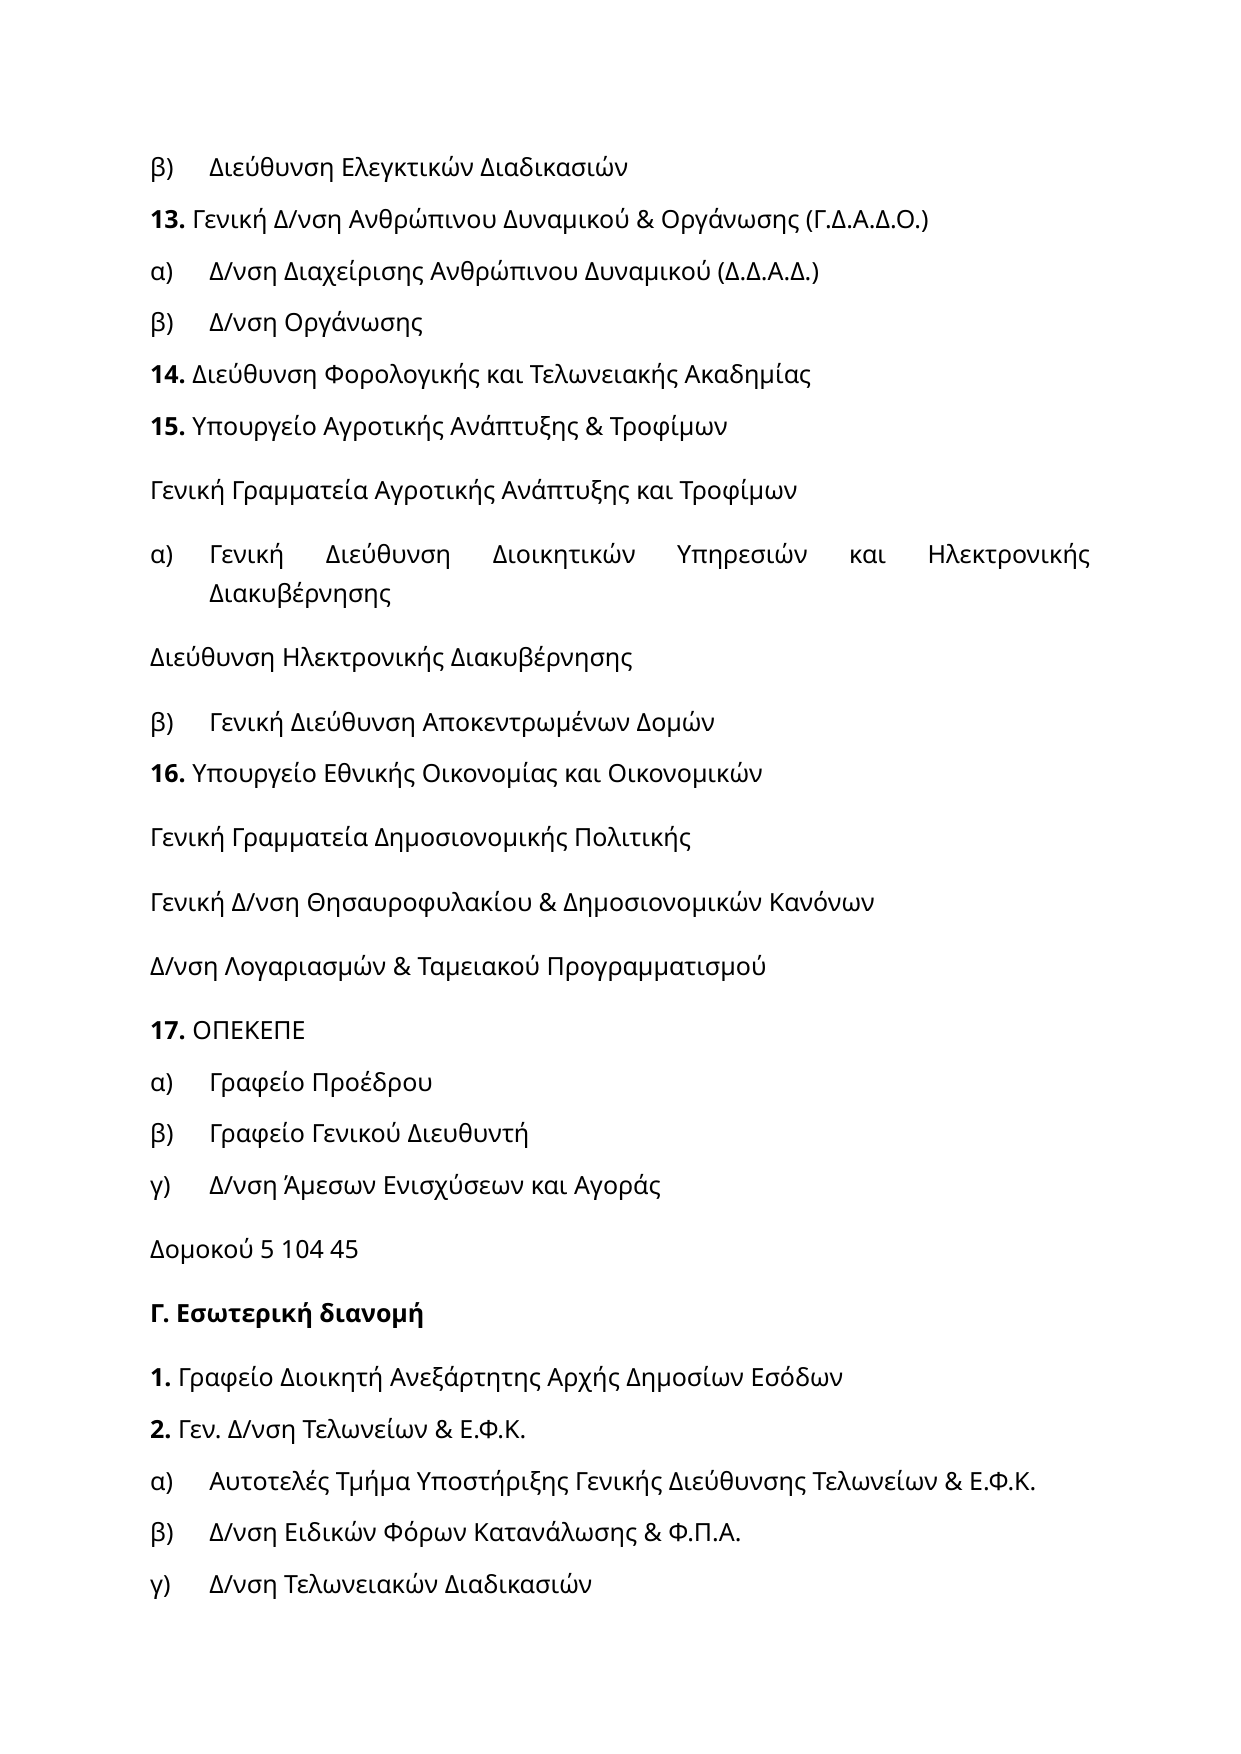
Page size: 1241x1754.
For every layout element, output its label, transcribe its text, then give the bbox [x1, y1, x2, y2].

text 13. Γενική Δ/νση Ανθρώπινου Δυναμικού & Οργάνωσης (Γ.Δ.Α.Δ.Ο.) [150, 202, 1090, 236]
text 14. Διεύθυνση Φορολογικής και Τελωνειακής Ακαδημίας [150, 357, 1090, 391]
text 1. Γραφείο Διοικητή Ανεξάρτητης Αρχής Δημοσίων Εσόδων [150, 1360, 1090, 1394]
text Γενική Δ/νση Θησαυροφυλακίου & Δημοσιονομικών Κανόνων [150, 884, 1090, 918]
list β) Γραφείο Γενικού Διευθυντή [150, 1116, 1090, 1150]
list α) Γραφείο Προέδρου [150, 1064, 1090, 1098]
list γ) Δ/νση Άμεσων Ενισχύσεων και Αγοράς [150, 1167, 1090, 1202]
text Γενική Γραμματεία Αγροτικής Ανάπτυξης και Τροφίμων [150, 472, 1090, 507]
list β) Γενική Διεύθυνση Αποκεντρωμένων Δομών [150, 704, 1090, 738]
text Γ. Εσωτερική διανομή [150, 1296, 1090, 1330]
list α) Δ/νση Διαχείρισης Ανθρώπινου Δυναμικού (Δ.Δ.Α.Δ.) [150, 253, 1090, 287]
text 15. Υπουργείο Αγροτικής Ανάπτυξης & Τροφίμων [150, 408, 1090, 442]
list β) Δ/νση Οργάνωσης [150, 305, 1090, 339]
list α) Αυτοτελές Τμήμα Υποστήριξης Γενικής Διεύθυνσης Τελωνείων & Ε.Φ.Κ. [150, 1463, 1090, 1497]
text Γενική Γραμματεία Δημοσιονομικής Πολιτικής [150, 820, 1090, 854]
text 2. Γεν. Δ/νση Τελωνείων & Ε.Φ.Κ. [150, 1412, 1090, 1446]
text Διεύθυνση Ηλεκτρονικής Διακυβέρνησης [150, 640, 1090, 674]
text 16. Υπουργείο Εθνικής Οικονομίας και Οικονομικών [150, 756, 1090, 790]
list α) Γενική Διεύθυνση Διοικητικών Υπηρεσιών και Ηλεκτρονικής Διακυβέρνησης [150, 537, 1090, 610]
text Δ/νση Λογαριασμών & Ταμειακού Προγραμματισμού [150, 948, 1090, 982]
list β) Δ/νση Ειδικών Φόρων Κατανάλωσης & Φ.Π.Α. [150, 1515, 1090, 1549]
list β) Διεύθυνση Ελεγκτικών Διαδικασιών [150, 150, 1090, 184]
text Δομοκού 5 104 45 [150, 1232, 1090, 1266]
list γ) Δ/νση Τελωνειακών Διαδικασιών [150, 1567, 1090, 1601]
text 17. ΟΠΕΚΕΠΕ [150, 1012, 1090, 1047]
